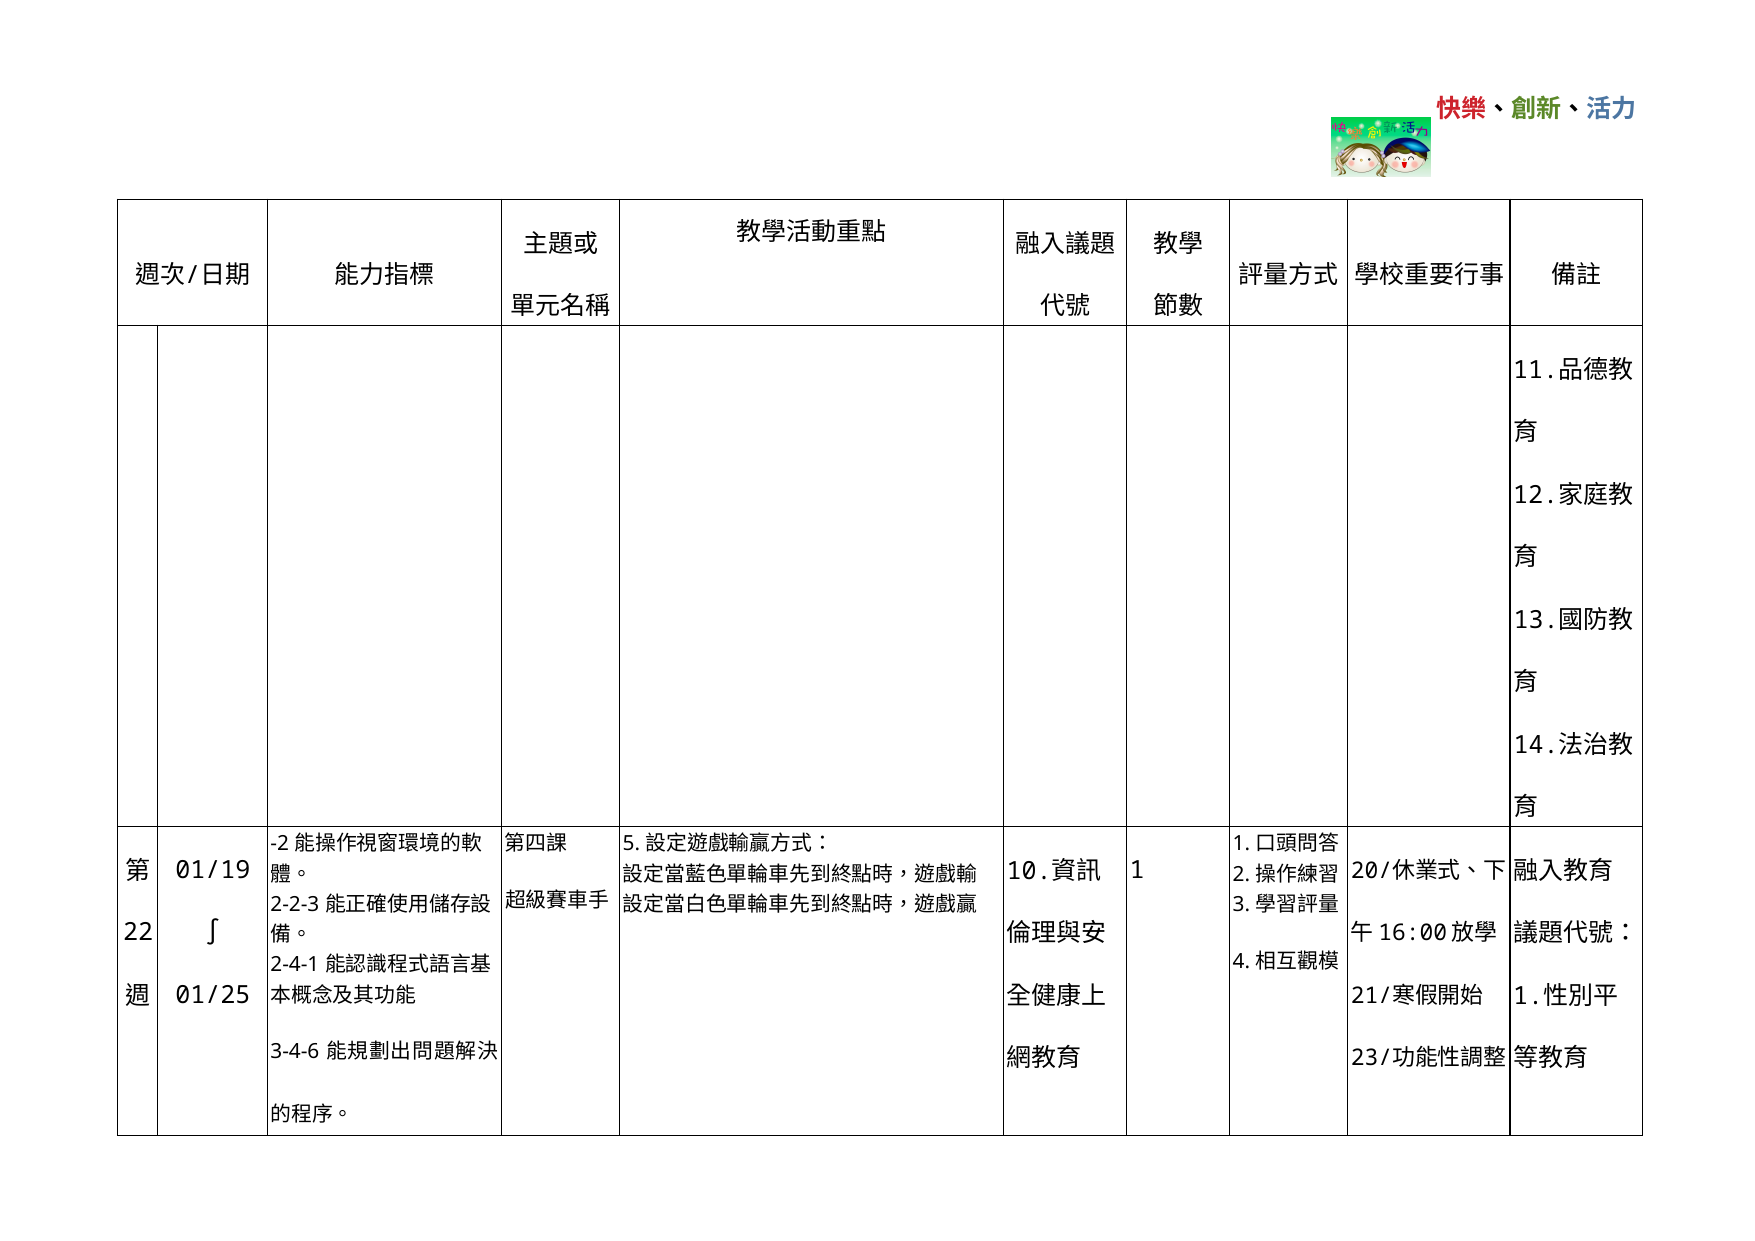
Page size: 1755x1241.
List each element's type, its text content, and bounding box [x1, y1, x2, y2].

table_cell [268, 326, 501, 826]
table_cell [1230, 326, 1347, 826]
table_cell [158, 326, 267, 826]
table_cell 第 22 週 [118, 827, 157, 1135]
table_cell 11.品德教育 12.家庭教育 13.國防教育 14.法治教育 [1511, 326, 1642, 826]
table_cell 1 [1127, 827, 1229, 1135]
table_cell [620, 326, 1003, 826]
table_header 能力指標 [268, 200, 501, 324]
table_header 週次/日期 [118, 200, 267, 324]
table_cell -2 能操作視窗環境的軟體。 2-2-3 能正確使用儲存設備。 2-4-1 能認識程式語言基本概念及其功能 3-4-6 能規劃出問題解決的程序。 [268, 827, 501, 1135]
table_header 主題或 單元名稱 [502, 200, 619, 324]
table_cell 融入教育 議題代號： 1.性別平等教育 2.環境教育 3.資訊教育 4.家政教育 5.人權教育 6.生涯發展教育 7.海洋教育 8.本土語言 9.圖資利用及閱讀教育 10.資訊倫理與安全健康上網教育 11.品德教育 12.家庭教育 13.國防教育 14.法治教育 [1511, 827, 1642, 1135]
table_header 教學活動重點 [620, 200, 1003, 324]
table_cell 20/休業式、下午16:00放學 21/寒假開始 23/功能性調整 [1348, 827, 1509, 1135]
table_header 備註 [1511, 200, 1642, 324]
table_cell 5. 設定遊戲輸贏方式： 設定當藍色單輪車先到終點時，遊戲輸 設定當白色單輪車先到終點時，遊戲贏 [620, 827, 1003, 1135]
table_cell [502, 326, 619, 826]
table_cell 01/19 ∫ 01/25 [158, 827, 267, 1135]
table_cell [118, 326, 157, 826]
table_header 教學 節數 [1127, 200, 1229, 324]
table_cell 第四課 超級賽車手 [502, 827, 619, 1135]
table_header 評量方式 [1230, 200, 1347, 324]
table_cell [1004, 326, 1126, 826]
table_cell [1348, 326, 1509, 826]
table_header 學校重要行事 [1348, 200, 1509, 324]
table_header 融入議題 代號 [1004, 200, 1126, 324]
table_cell 1. 口頭問答 2. 操作練習 3. 學習評量 4. 相互觀模 [1230, 827, 1347, 1135]
table_cell [1127, 326, 1229, 826]
table_cell 10.資訊倫理與安全健康上網教育 [1004, 827, 1126, 1135]
